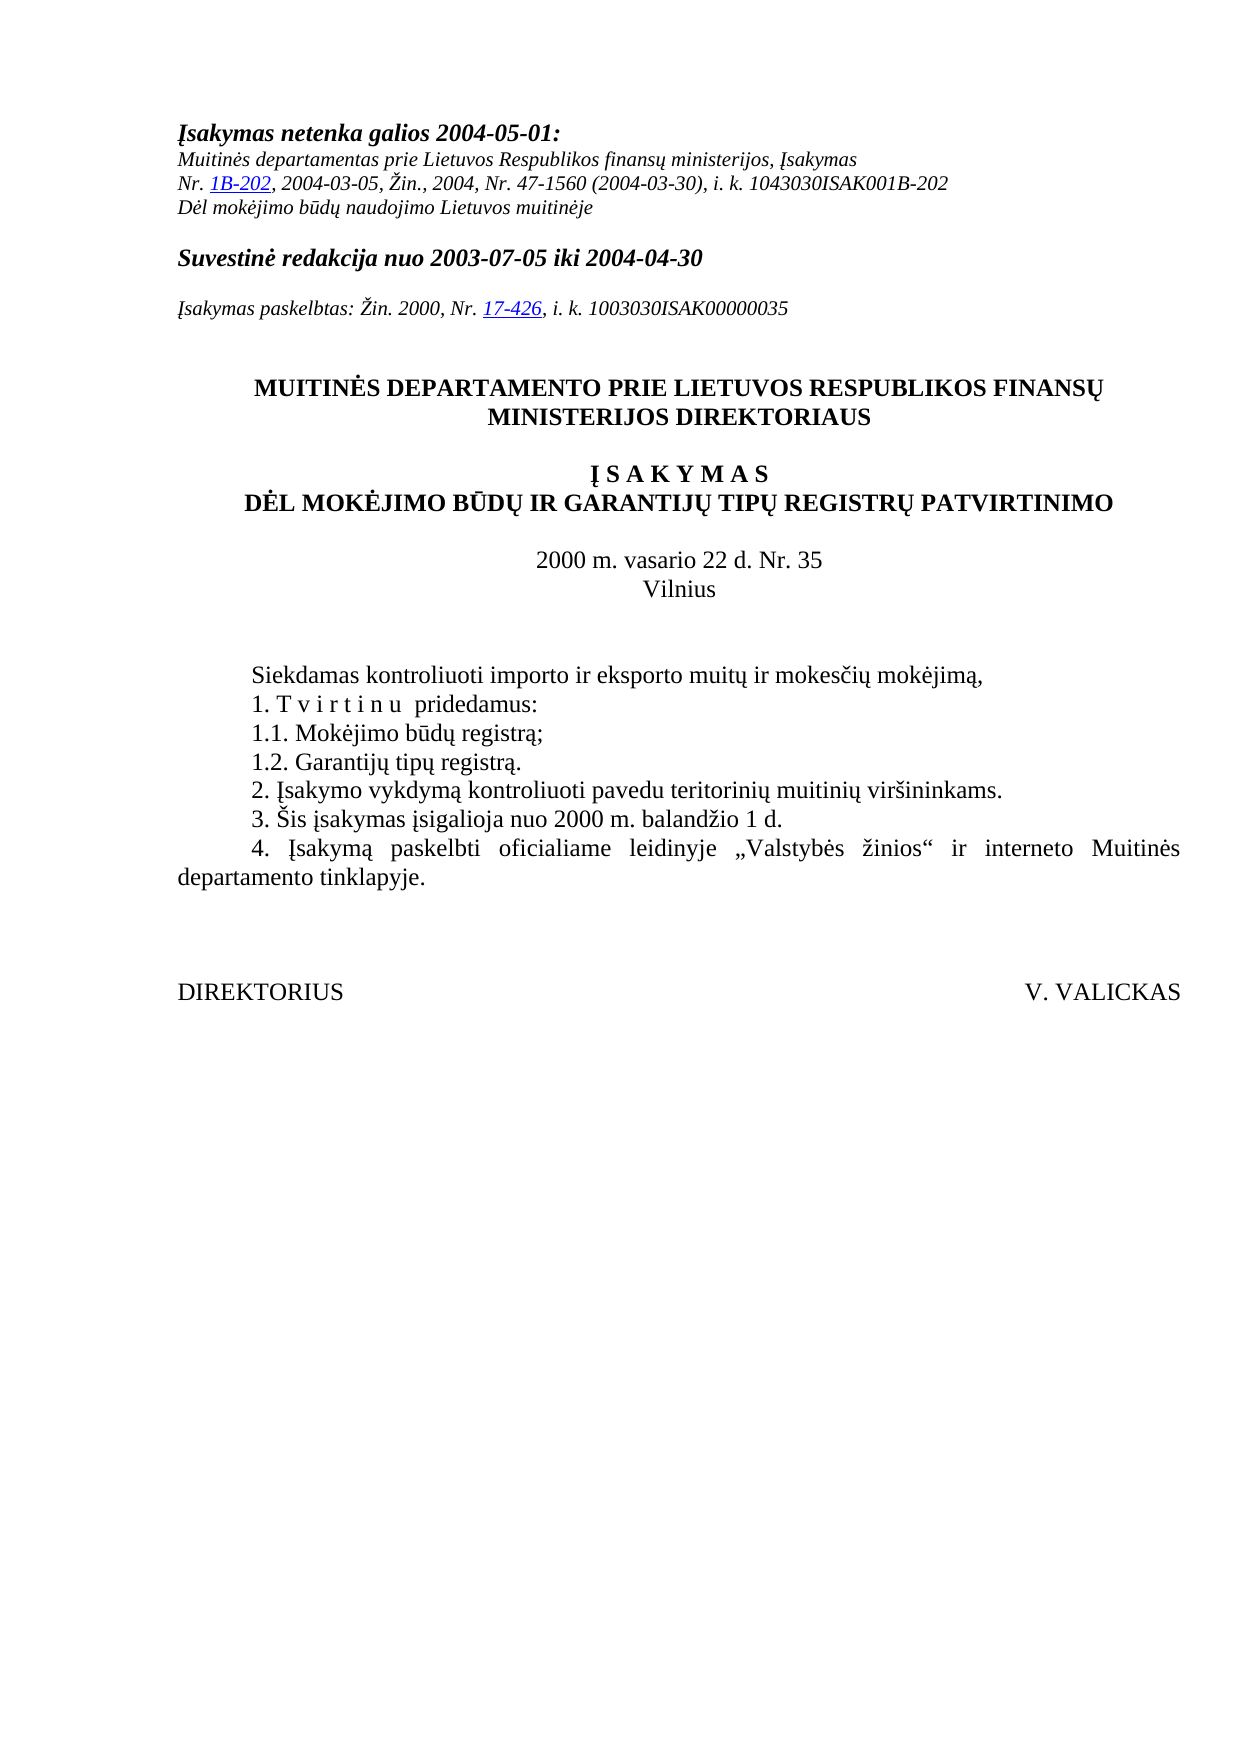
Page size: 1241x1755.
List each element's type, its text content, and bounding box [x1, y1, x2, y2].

text Siekdamas kontroliuoti importo ir eksporto muitų ir mokesčių mokėjimą, [177, 660, 1181, 689]
text 2. Įsakymo vykdymą kontroliuoti pavedu teritorinių muitinių viršininkams. [177, 775, 1181, 804]
text Į S A K Y M A S [177, 459, 1181, 488]
text 1. Tvirtinu pridedamus: [177, 689, 1181, 718]
text DĖL MOKĖJIMO BŪDŲ IR GARANTIJŲ TIPŲ REGISTRŲ PATVIRTINIMO [177, 488, 1181, 517]
text Dėl mokėjimo būdų naudojimo Lietuvos muitinėje [177, 195, 1181, 219]
text Įsakymas paskelbtas: Žin. 2000, Nr. 17-426, i. k. 1003030ISAK00000035 [177, 296, 1181, 320]
text Suvestinė redakcija nuo 2003-07-05 iki 2004-04-30 [177, 243, 1181, 272]
text Muitinės departamentas prie Lietuvos Respublikos finansų ministerijos, Įsakymas [177, 147, 1181, 171]
text 1.1. Mokėjimo būdų registrą; [177, 718, 1181, 747]
text 3. Šis įsakymas įsigalioja nuo 2000 m. balandžio 1 d. [177, 804, 1181, 833]
text 4. Įsakymą paskelbti oficialiame leidinyje „Valstybės žinios“ ir interneto Muitinės departamento tinklapyje. [177, 833, 1181, 890]
text MUITINĖS DEPARTAMENTO PRIE LIETUVOS RESPUBLIKOS FINANSŲ MINISTERIJOS DIREKTORIAUS [177, 373, 1181, 430]
text Įsakymas netenka galios 2004-05-01: [177, 118, 1181, 147]
text Vilnius [177, 574, 1181, 603]
text 2000 m. vasario 22 d. Nr. 35 [177, 545, 1181, 574]
text DIREKTORIUS V. VALICKAS [177, 977, 1181, 1005]
text 1.2. Garantijų tipų registrą. [177, 747, 1181, 775]
text Nr. 1B-202, 2004-03-05, Žin., 2004, Nr. 47-1560 (2004-03-30), i. k. 1043030ISAK001B-202 [177, 171, 1181, 195]
